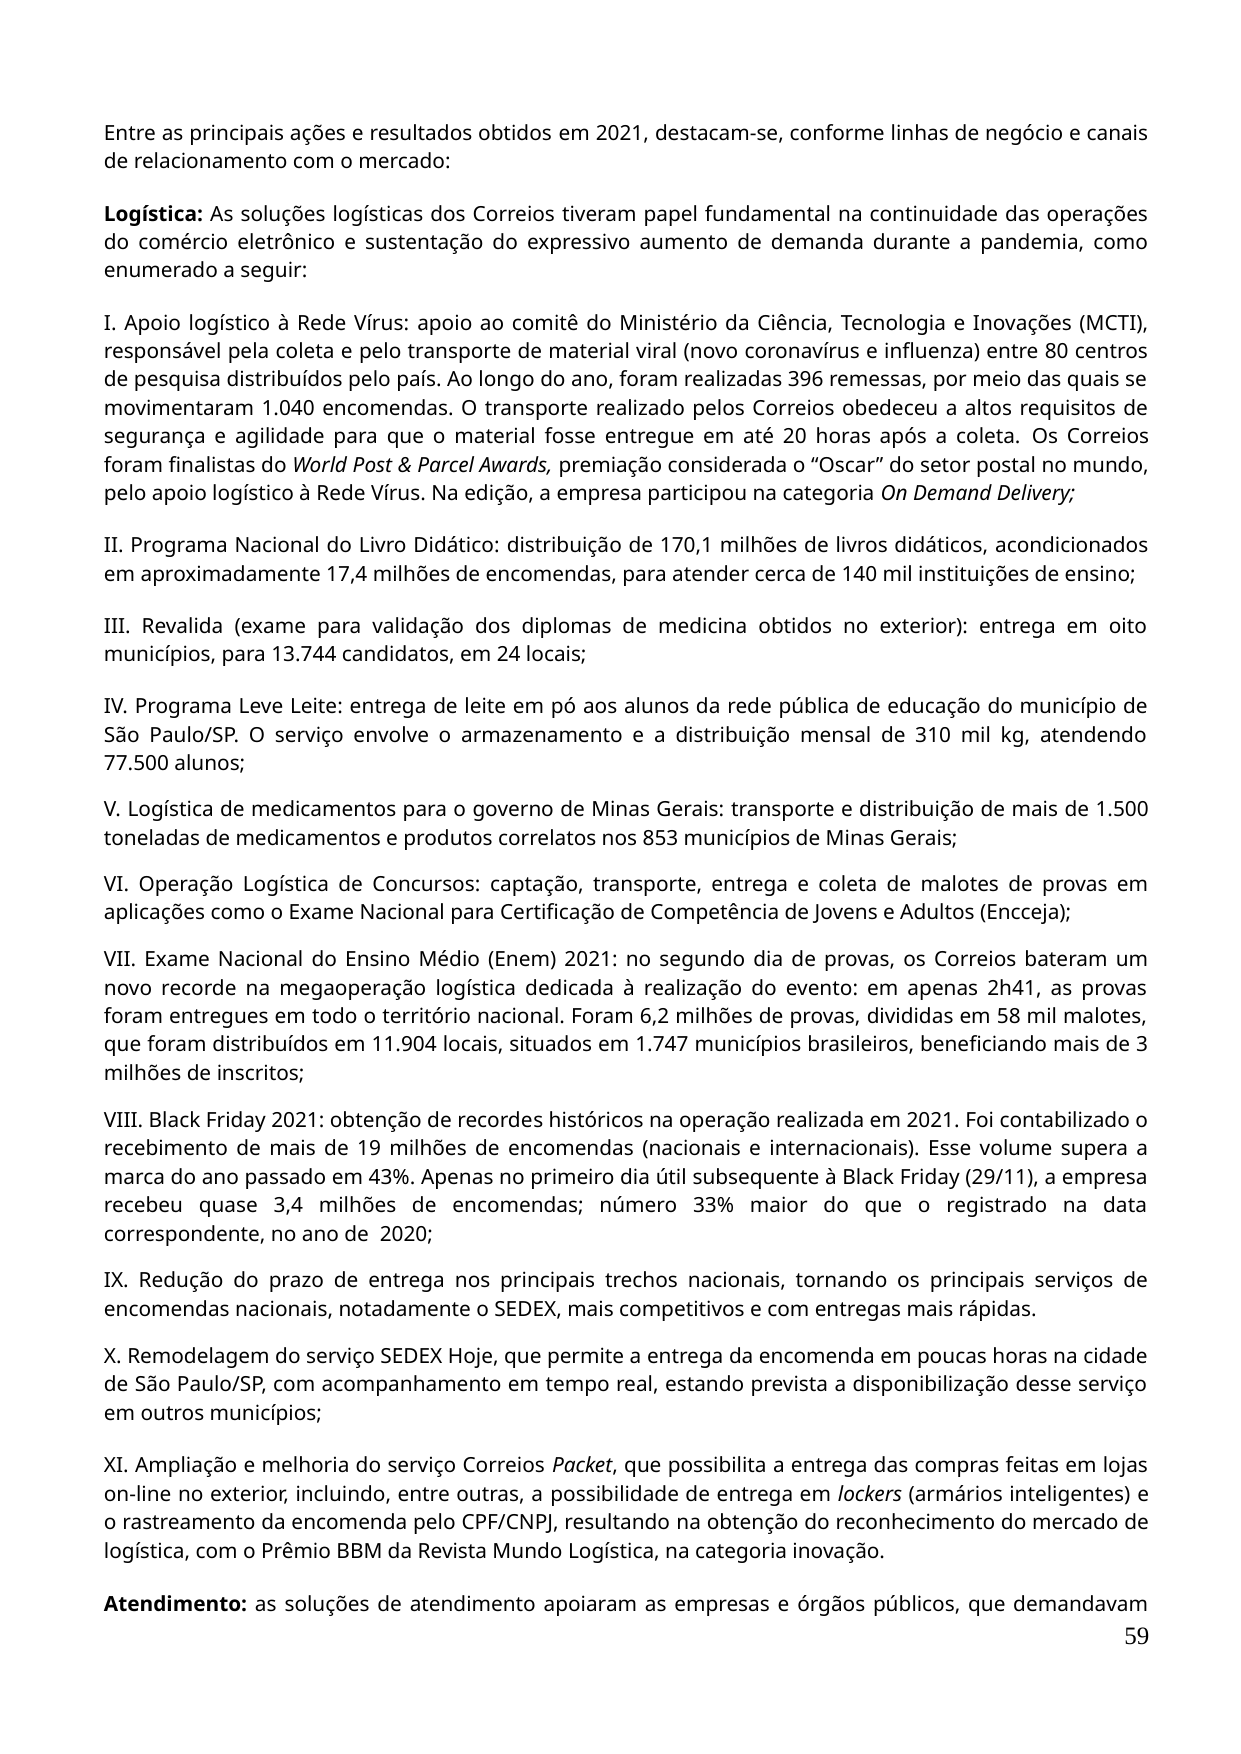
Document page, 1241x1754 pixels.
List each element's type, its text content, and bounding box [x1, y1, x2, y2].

text XI. Ampliação e melhoria do serviço Correios Packet, que possibilita a entrega das compras feitas em lojas on-line no exterior, incluindo, entre outras, a possibilidade de entrega em lockers (armários inteligentes) e o rastreamento da encomenda pelo CPF/CNPJ, resultando na obtenção do reconhecimento do mercado de logística, com o Prêmio BBM da Revista Mundo Logística, na categoria inovação. [104, 1451, 1149, 1564]
text III. Revalida (exame para validação dos diplomas de medicina obtidos no exterior): entrega em oito municípios, para 13.744 candidatos, em 24 locais; [104, 611, 1149, 668]
text Logística: As soluções logísticas dos Correios tiveram papel fundamental na continuidade das operações do comércio eletrônico e sustentação do expressivo aumento de demanda durante a pandemia, como enumerado a seguir: [104, 199, 1149, 284]
text IX. Redução do prazo de entrega nos principais trechos nacionais, tornando os principais serviços de encomendas nacionais, notadamente o SEDEX, mais competitivos e com entregas mais rápidas. [104, 1266, 1149, 1322]
text IV. Programa Leve Leite: entrega de leite em pó aos alunos da rede pública de educação do município de São Paulo/SP. O serviço envolve o armazenamento e a distribuição mensal de 310 mil kg, atendendo 77.500 alunos; [104, 691, 1149, 777]
text Atendimento: as soluções de atendimento apoiaram as empresas e órgãos públicos, que demandavam [104, 1589, 1149, 1617]
text VIII. Black Friday 2021: obtenção de recordes históricos na operação realizada em 2021. Foi contabilizado o recebimento de mais de 19 milhões de encomendas (nacionais e internacionais). Esse volume supera a marca do ano passado em 43%. Apenas no primeiro dia útil subsequente à Black Friday (29/11), a empresa recebeu quase 3,4 milhões de encomendas; número 33% maior do que o registrado na data correspondente, no ano de 2020; [104, 1105, 1149, 1247]
text Entre as principais ações e resultados obtidos em 2021, destacam-se, conforme linhas de negócio e canais de relacionamento com o mercado: [104, 118, 1149, 175]
text I. Apoio logístico à Rede Vírus: apoio ao comitê do Ministério da Ciência, Tecnologia e Inovações (MCTI), responsável pela coleta e pelo transporte de material viral (novo coronavírus e influenza) entre 80 centros de pesquisa distribuídos pelo país. Ao longo do ano, foram realizadas 396 remessas, por meio das quais se movimentaram 1.040 encomendas. O transporte realizado pelos Correios obedeceu a altos requisitos de segurança e agilidade para que o material fosse entregue em até 20 horas após a coleta. Os Correios foram finalistas do World Post & Parcel Awards, premiação considerada o “Oscar” do setor postal no mundo, pelo apoio logístico à Rede Vírus. Na edição, a empresa participou na categoria On Demand Delivery; [104, 308, 1149, 507]
text V. Logística de medicamentos para o governo de Minas Gerais: transporte e distribuição de mais de 1.500 toneladas de medicamentos e produtos correlatos nos 853 municípios de Minas Gerais; [104, 794, 1149, 851]
text VI. Operação Logística de Concursos: captação, transporte, entrega e coleta de malotes de provas em aplicações como o Exame Nacional para Certificação de Competência de Jovens e Adultos (Encceja); [104, 869, 1149, 926]
text VII. Exame Nacional do Ensino Médio (Enem) 2021: no segundo dia de provas, os Correios bateram um novo recorde na megaoperação logística dedicada à realização do evento: em apenas 2h41, as provas foram entregues em todo o território nacional. Foram 6,2 milhões de provas, divididas em 58 mil malotes, que foram distribuídos em 11.904 locais, situados em 1.747 municípios brasileiros, beneficiando mais de 3 milhões de inscritos; [104, 944, 1149, 1086]
text X. Remodelagem do serviço SEDEX Hoje, que permite a entrega da encomenda em poucas horas na cidade de São Paulo/SP, com acompanhamento em tempo real, estando prevista a disponibilização desse serviço em outros municípios; [104, 1341, 1149, 1426]
text II. Programa Nacional do Livro Didático: distribuição de 170,1 milhões de livros didáticos, acondicionados em aproximadamente 17,4 milhões de encomendas, para atender cerca de 140 mil instituições de ensino; [104, 530, 1149, 587]
